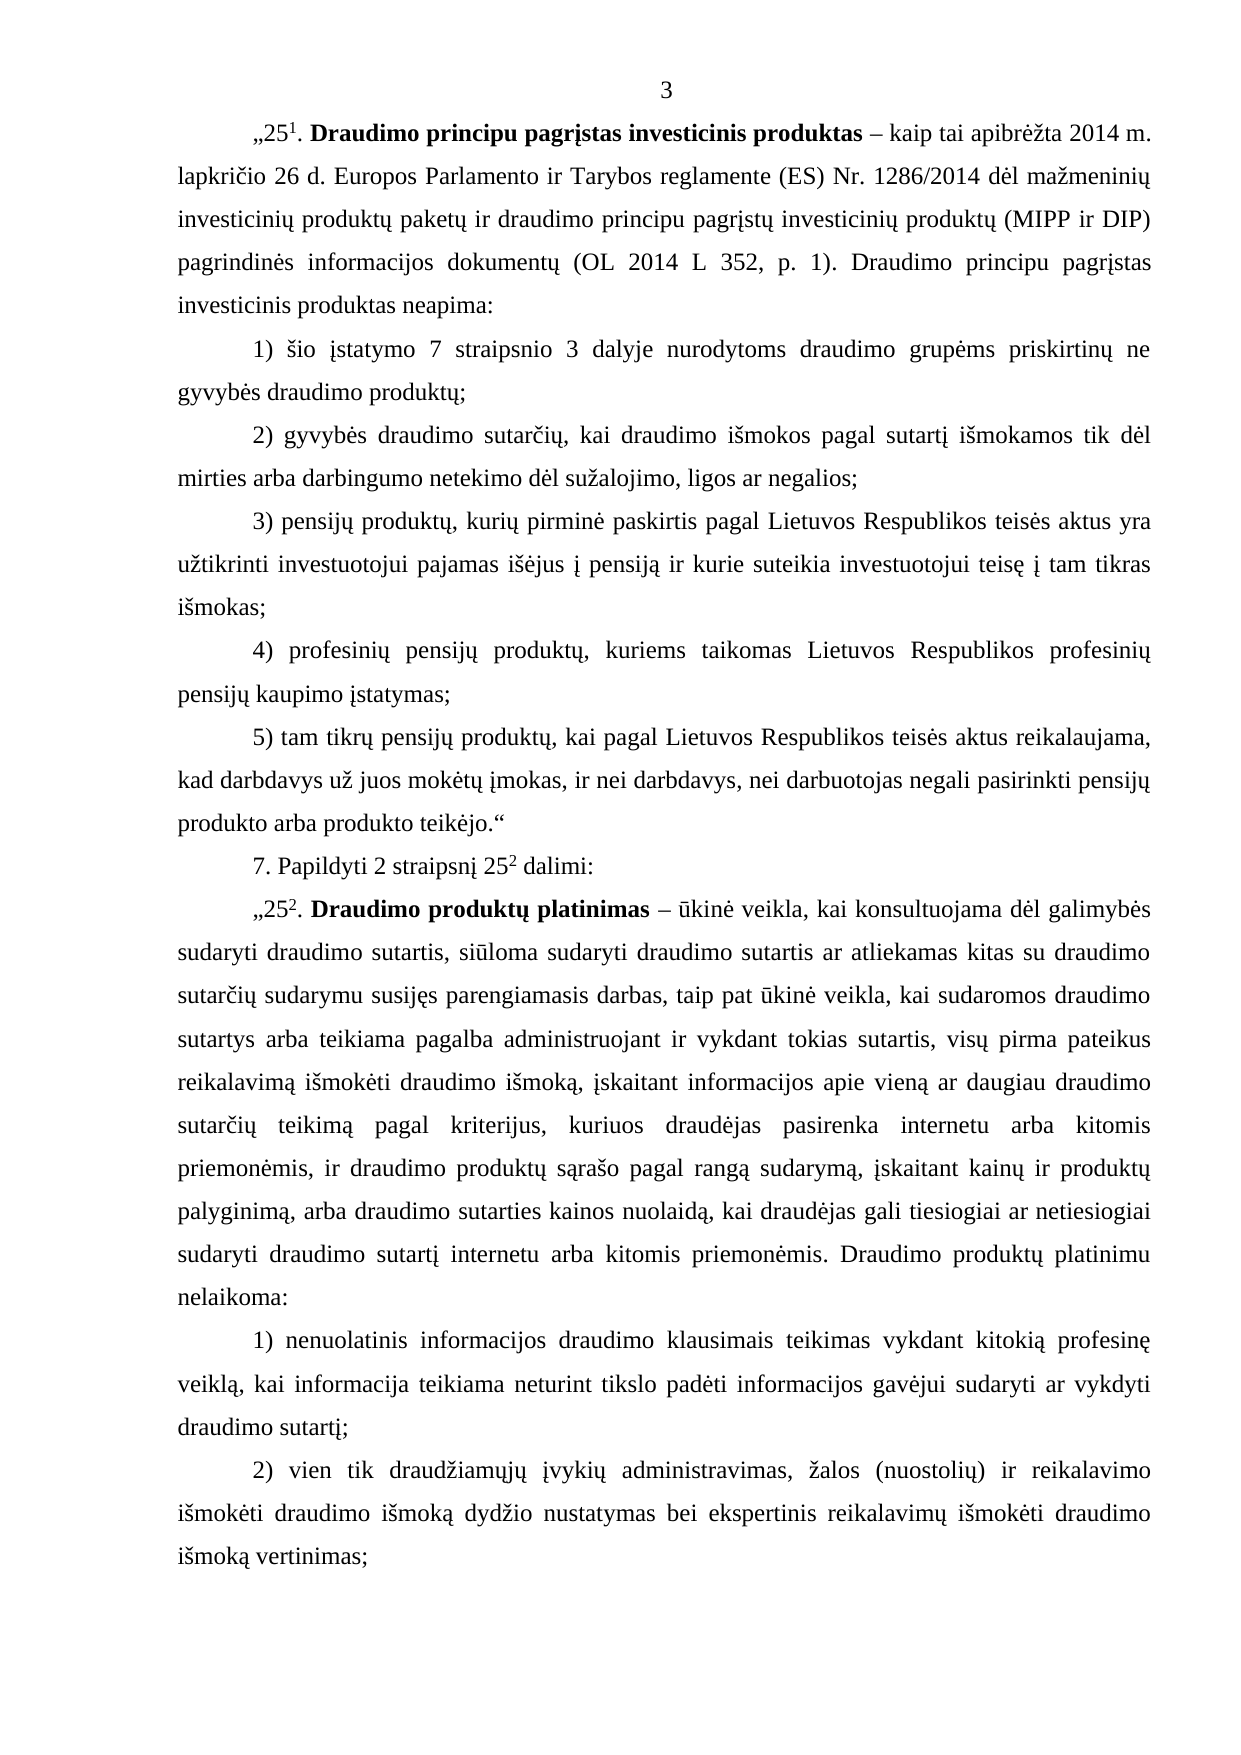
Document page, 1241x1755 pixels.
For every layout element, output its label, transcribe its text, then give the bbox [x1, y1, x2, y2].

text 5) tam tikrų pensijų produktų, kai pagal Lietuvos Respublikos teisės aktus reikalaujama, kad darbdavys už juos mokėtų įmokas, ir nei darbdavys, nei darbuotojas negali pasirinkti pensijų produkto arba produkto teikėjo.“ [177, 722, 1152, 837]
text „251. Draudimo principu pagrįstas investicinis produktas – kaip tai apibrėžta 2014 m. lapkričio 26 d. Europos Parlamento ir Tarybos reglamente (ES) Nr. 1286/2014 dėl mažmeninių investicinių produktų paketų ir draudimo principu pagrįstų investicinių produktų (MIPP ir DIP) pagrindinės informacijos dokumentų (OL 2014 L 352, p. 1). Draudimo principu pagrįstas investicinis produktas neapima: [177, 118, 1152, 319]
text 7. Papildyti 2 straipsnį 252 dalimi: [177, 851, 1152, 880]
text „252. Draudimo produktų platinimas – ūkinė veikla, kai konsultuojama dėl galimybės sudaryti draudimo sutartis, siūloma sudaryti draudimo sutartis ar atliekamas kitas su draudimo sutarčių sudarymu susijęs parengiamasis darbas, taip pat ūkinė veikla, kai sudaromos draudimo sutartys arba teikiama pagalba administruojant ir vykdant tokias sutartis, visų pirma pateikus reikalavimą išmokėti draudimo išmoką, įskaitant informacijos apie vieną ar daugiau draudimo sutarčių teikimą pagal kriterijus, kuriuos draudėjas pasirenka internetu arba kitomis priemonėmis, ir draudimo produktų sąrašo pagal rangą sudarymą, įskaitant kainų ir produktų palyginimą, arba draudimo sutarties kainos nuolaidą, kai draudėjas gali tiesiogiai ar netiesiogiai sudaryti draudimo sutartį internetu arba kitomis priemonėmis. Draudimo produktų platinimu nelaikoma: [177, 894, 1152, 1311]
text 3) pensijų produktų, kurių pirminė paskirtis pagal Lietuvos Respublikos teisės aktus yra užtikrinti investuotojui pajamas išėjus į pensiją ir kurie suteikia investuotojui teisę į tam tikras išmokas; [177, 506, 1152, 621]
text 1) nenuolatinis informacijos draudimo klausimais teikimas vykdant kitokią profesinę veiklą, kai informacija teikiama neturint tikslo padėti informacijos gavėjui sudaryti ar vykdyti draudimo sutartį; [177, 1326, 1152, 1441]
text 1) šio įstatymo 7 straipsnio 3 dalyje nurodytoms draudimo grupėms priskirtinų ne gyvybės draudimo produktų; [177, 334, 1152, 406]
text 4) profesinių pensijų produktų, kuriems taikomas Lietuvos Respublikos profesinių pensijų kaupimo įstatymas; [177, 636, 1152, 707]
text 2) gyvybės draudimo sutarčių, kai draudimo išmokos pagal sutartį išmokamos tik dėl mirties arba darbingumo netekimo dėl sužalojimo, ligos ar negalios; [177, 420, 1152, 492]
text 2) vien tik draudžiamųjų įvykių administravimas, žalos (nuostolių) ir reikalavimo išmokėti draudimo išmoką dydžio nustatymas bei ekspertinis reikalavimų išmokėti draudimo išmoką vertinimas; [177, 1455, 1152, 1570]
